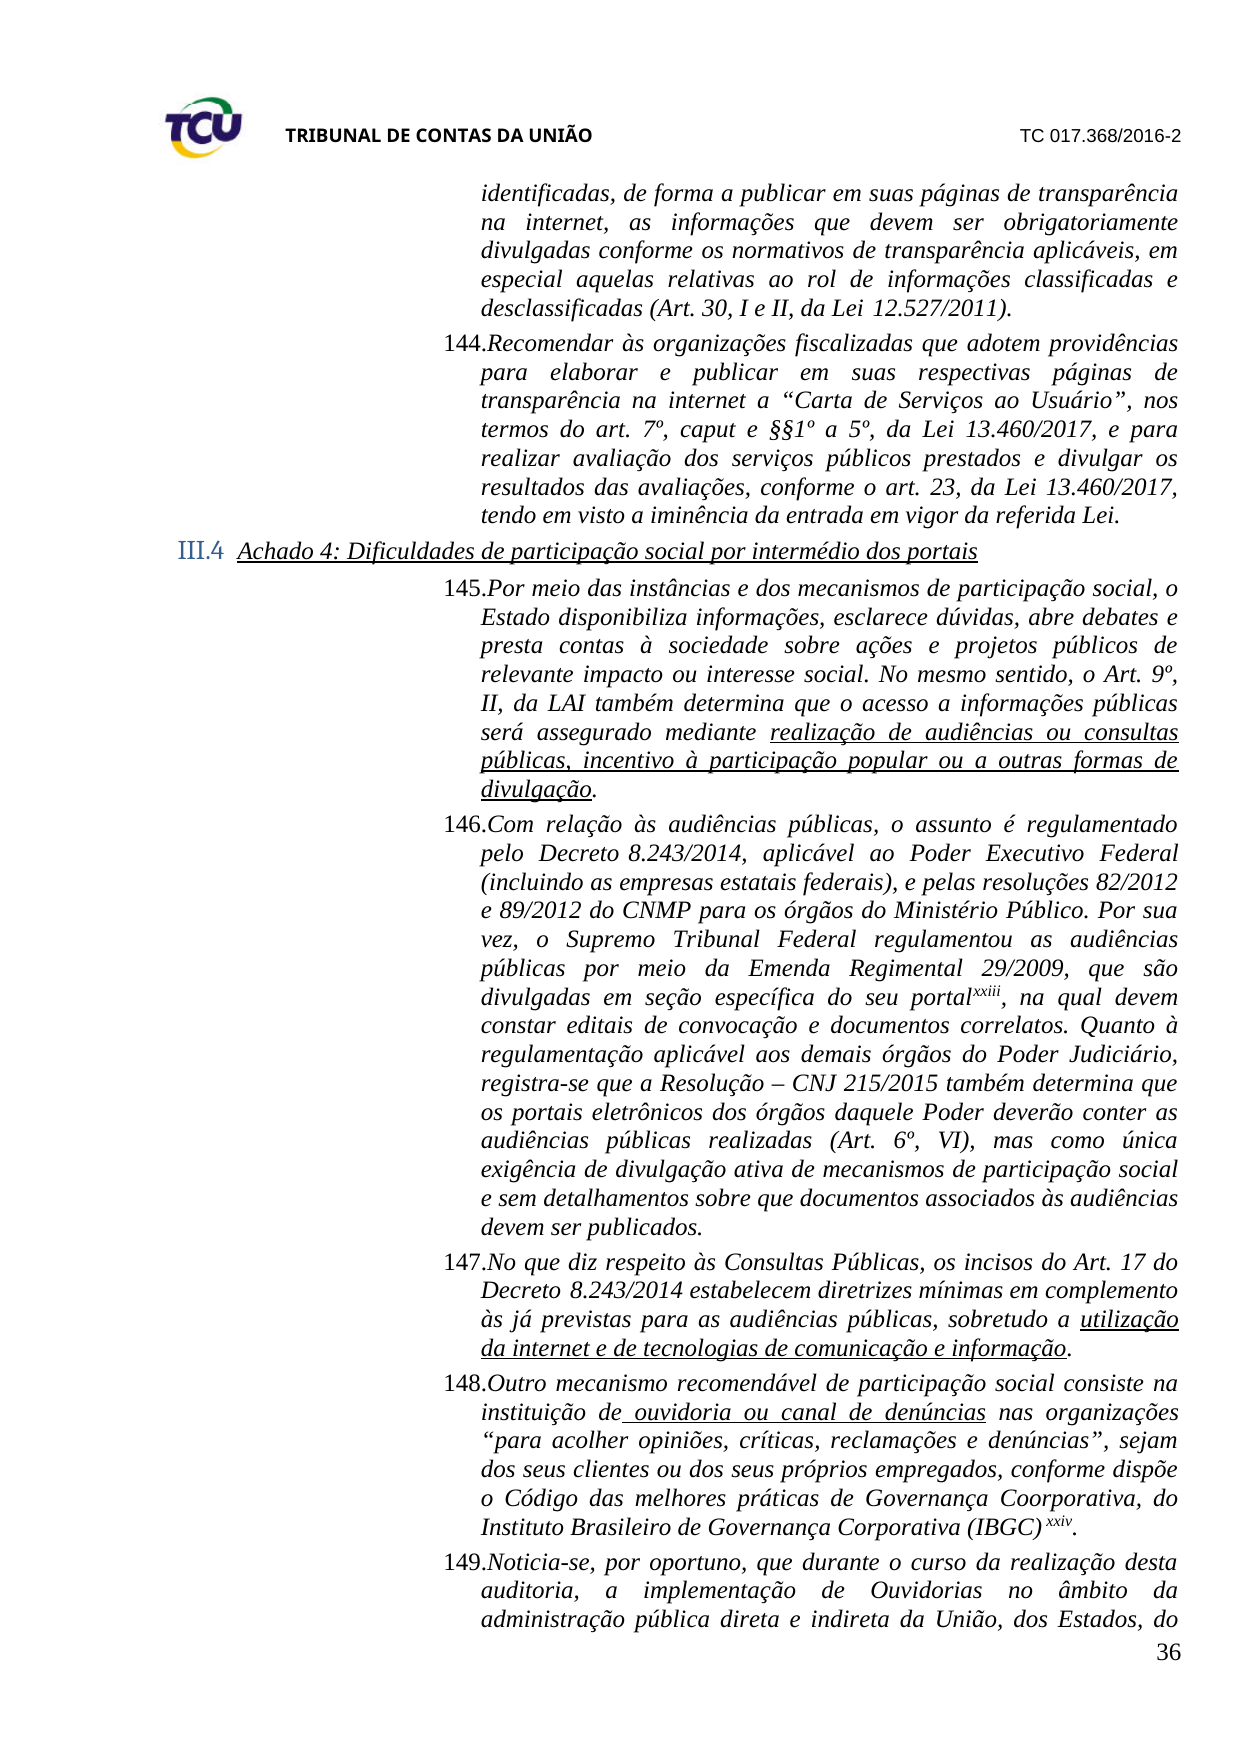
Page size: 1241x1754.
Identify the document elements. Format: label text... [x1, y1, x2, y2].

list Outro mecanismo recomendável de participação social consiste na instituição de ouvidoria ou canal de denúncias nas organizações “para acolher opiniões, críticas, reclamações e denúncias”, sejam dos seus clientes ou dos seus próprios empregados, conforme dispõe o Código das melhores práticas de Governança Coorporativa, do Instituto Brasileiro de Governança Corporativa (IBGC) . [443, 1368, 1181, 1540]
list Com relação às audiências públicas, o assunto é regulamentado pelo Decreto 8.243/2014, aplicável ao Poder Executivo Federal (incluindo as empresas estatais federais), e pelas resoluções 82/2012 e 89/2012 do CNMP para os órgãos do Ministério Público. Por sua vez, o Supremo Tribunal Federal regulamentou as audiências públicas por meio da Emenda Regimental 29/2009, que são divulgadas em seção específica do seu portal, na qual devem constar editais de convocação e documentos correlatos. Quanto à regulamentação aplicável aos demais órgãos do Poder Judiciário, registra-se que a Resolução – CNJ 215/2015 também determina que os portais eletrônicos dos órgãos daquele Poder deverão conter as audiências públicas realizadas (Art. 6º, VI), mas como única exigência de divulgação ativa de mecanismos de participação social e sem detalhamentos sobre que documentos associados às audiências devem ser publicados. [443, 809, 1181, 1240]
list Achado 4: Dificuldades de participação social por intermédio dos portais [177, 535, 1181, 567]
list Noticia-se, por oportuno, que durante o curso da realização desta auditoria, a implementação de Ouvidorias no âmbito da administração pública direta e indireta da União, dos Estados, do [443, 1547, 1181, 1633]
list Recomendar às organizações fiscalizadas que adotem providências para elaborar e publicar em suas respectivas páginas de transparência na internet a “Carta de Serviços ao Usuário”, nos termos do art. 7º, caput e §§1º a 5º, da Lei 13.460/2017, e para realizar avaliação dos serviços públicos prestados e divulgar os resultados das avaliações, conforme o art. 23, da Lei 13.460/2017, tendo em visto a iminência da entrada em vigor da referida Lei. [443, 328, 1181, 529]
list No que diz respeito às Consultas Públicas, os incisos do Art. 17 do Decreto 8.243/2014 estabelecem diretrizes mínimas em complemento às já previstas para as audiências públicas, sobretudo a utilização da internet e de tecnologias de comunicação e informação. [443, 1247, 1181, 1362]
list identificadas, de forma a publicar em suas páginas de transparência na internet, as informações que devem ser obrigatoriamente divulgadas conforme os normativos de transparência aplicáveis, em especial aquelas relativas ao rol de informações classificadas e desclassificadas (Art. 30, I e II, da Lei 12.527/2011). [443, 178, 1181, 322]
list Por meio das instâncias e dos mecanismos de participação social, o Estado disponibiliza informações, esclarece dúvidas, abre debates e presta contas à sociedade sobre ações e projetos públicos de relevante impacto ou interesse social. No mesmo sentido, o Art. 9º, II, da LAI também determina que o acesso a informações públicas será assegurado mediante realização de audiências ou consultas públicas, incentivo à participação popular ou a outras formas de divulgação. [443, 573, 1181, 803]
